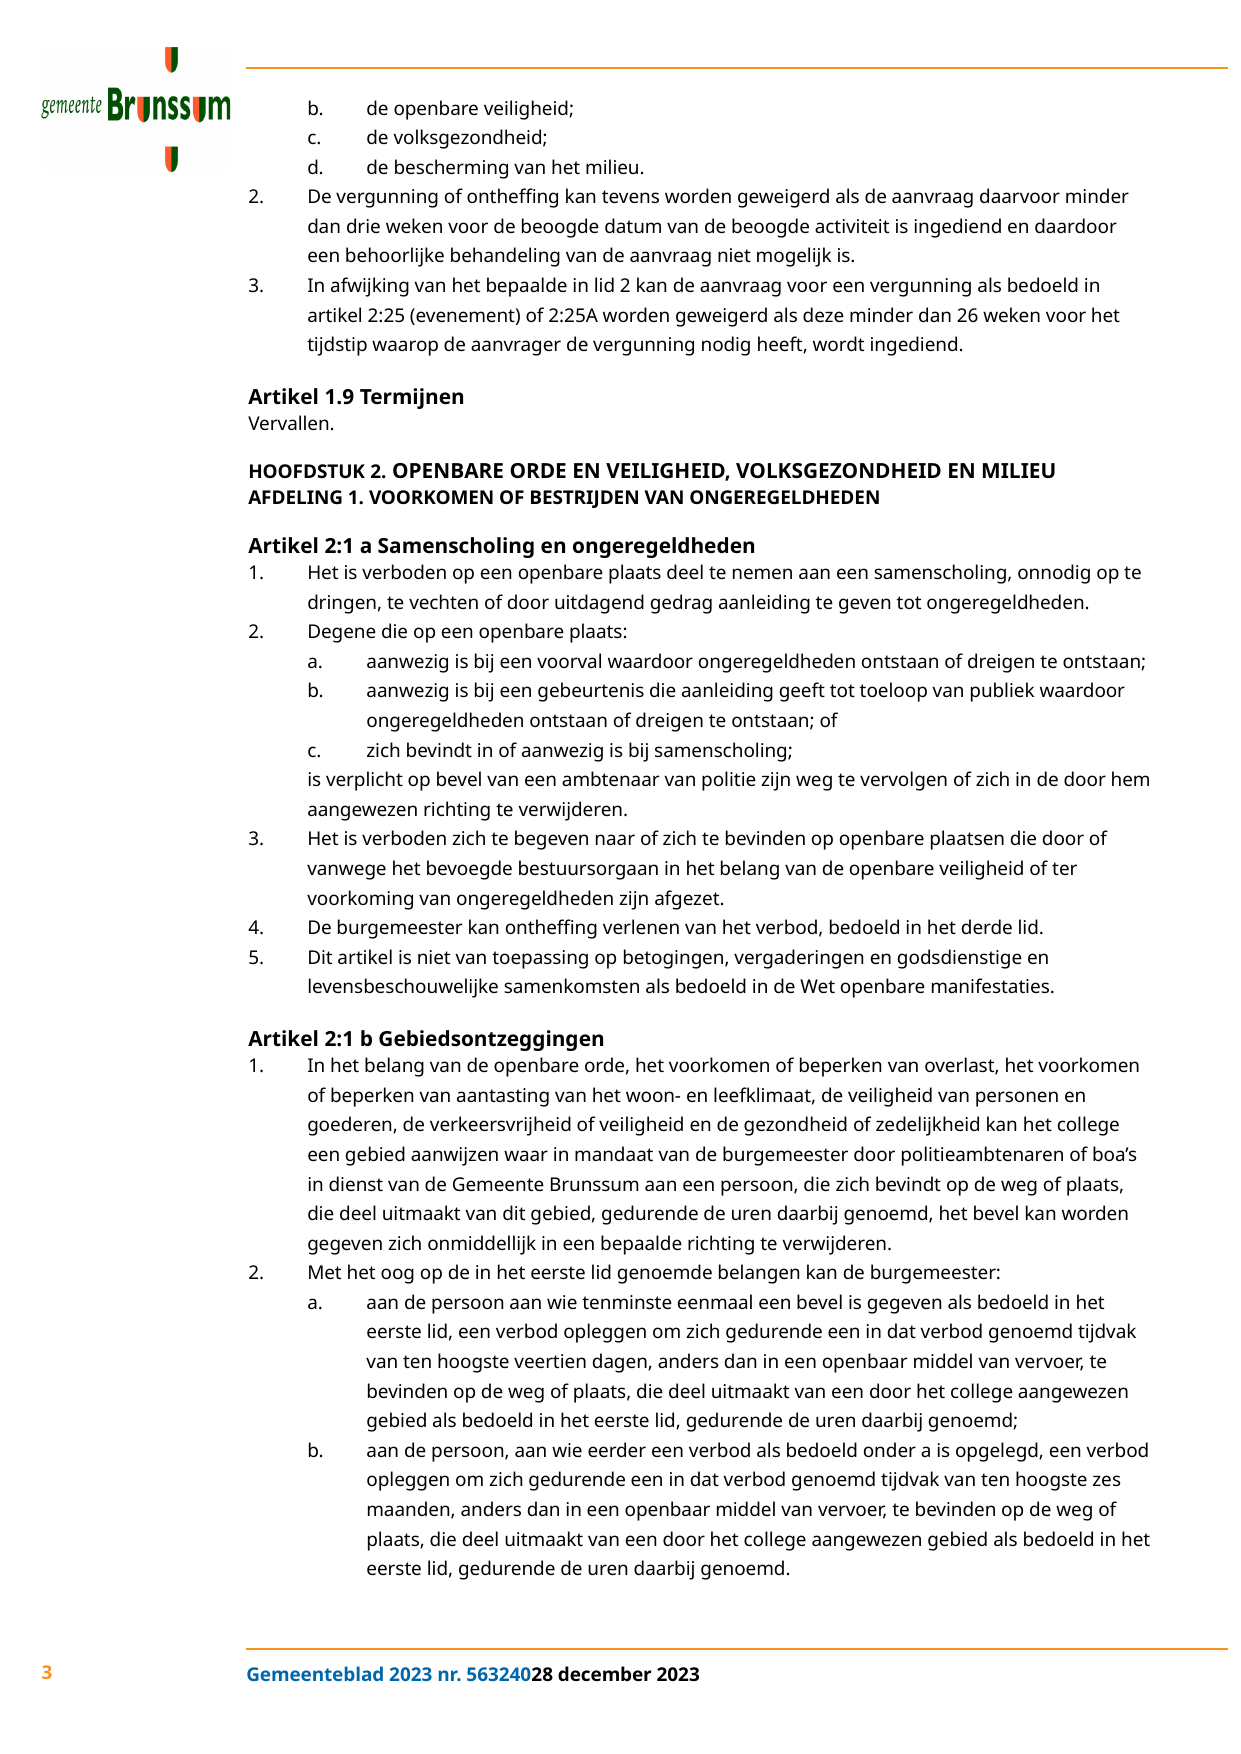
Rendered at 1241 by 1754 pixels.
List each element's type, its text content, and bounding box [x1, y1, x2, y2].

list De burgemeester kan ontheffing verlenen van het verbod, bedoeld in het derde lid. [248, 914, 1152, 940]
list Dit artikel is niet van toepassing op betogingen, vergaderingen en godsdienstige en levensbeschouwelijke samenkomsten als bedoeld in de Wet openbare manifestaties. [248, 944, 1152, 999]
text AFDELING 1. VOORKOMEN OF BESTRIJDEN VAN ONGEREGELDHEDEN [248, 484, 1152, 510]
list Degene die op een openbare plaats: [248, 618, 1152, 644]
text Artikel 2:1 b Gebiedsontzeggingen [248, 1024, 1152, 1052]
text HOOFDSTUK 2. OPENBARE ORDE EN VEILIGHEID, VOLKSGEZONDHEID EN MILIEU [248, 456, 1152, 484]
list de bescherming van het milieu. [307, 154, 1152, 180]
list In afwijking van het bepaalde in lid 2 kan de aanvraag voor een vergunning als bedoeld in artikel 2:25 (evenement) of 2:25A worden geweigerd als deze minder dan 26 weken voor het tijdstip waarop de aanvrager de vergunning nodig heeft, wordt ingediend. [248, 272, 1152, 357]
text Vervallen. [248, 410, 1152, 436]
list aanwezig is bij een voorval waardoor ongeregeldheden ontstaan of dreigen te ontstaan; [307, 648, 1152, 674]
list In het belang van de openbare orde, het voorkomen of beperken van overlast, het voorkomen of beperken van aantasting van het woon- en leefklimaat, de veiligheid van personen en goederen, de verkeersvrijheid of veiligheid en de gezondheid of zedelijkheid kan het college een gebied aanwijzen waar in mandaat van de burgemeester door politieambtenaren of boa’s in dienst van de Gemeente Brunssum aan een persoon, die zich bevindt op de weg of plaats, die deel uitmaakt van dit gebied, gedurende de uren daarbij genoemd, het bevel kan worden gegeven zich onmiddellijk in een bepaalde richting te verwijderen. [248, 1052, 1152, 1256]
list Het is verboden op een openbare plaats deel te nemen aan een samenscholing, onnodig op te dringen, te vechten of door uitdagend gedrag aanleiding te geven tot ongeregeldheden. [248, 559, 1152, 615]
list aanwezig is bij een gebeurtenis die aanleiding geeft tot toeloop van publiek waardoor ongeregeldheden ontstaan of dreigen te ontstaan; of [307, 678, 1152, 733]
list aan de persoon aan wie tenminste eenmaal een bevel is gegeven als bedoeld in het eerste lid, een verbod opleggen om zich gedurende een in dat verbod genoemd tijdvak van ten hoogste veertien dagen, anders dan in een openbaar middel van vervoer, te bevinden op de weg of plaats, die deel uitmaakt van een door het college aangewezen gebied als bedoeld in het eerste lid, gedurende de uren daarbij genoemd; [307, 1289, 1152, 1433]
list is verplicht op bevel van een ambtenaar van politie zijn weg te vervolgen of zich in de door hem aangewezen richting te verwijderen. [248, 766, 1152, 822]
picture [41, 47, 231, 172]
list de volksgezondheid; [307, 124, 1152, 150]
list De vergunning of ontheffing kan tevens worden geweigerd als de aanvraag daarvoor minder dan drie weken voor de beoogde datum van de beoogde activiteit is ingediend en daardoor een behoorlijke behandeling van de aanvraag niet mogelijk is. [248, 183, 1152, 268]
list zich bevindt in of aanwezig is bij samenscholing; [307, 737, 1152, 763]
list de openbare veiligheid; [307, 95, 1152, 121]
list aan de persoon, aan wie eerder een verbod als bedoeld onder a is opgelegd, een verbod opleggen om zich gedurende een in dat verbod genoemd tijdvak van ten hoogste zes maanden, anders dan in een openbaar middel van vervoer, te bevinden op de weg of plaats, die deel uitmaakt van een door het college aangewezen gebied als bedoeld in het eerste lid, gedurende de uren daarbij genoemd. [307, 1437, 1152, 1581]
list Het is verboden zich te begeven naar of zich te bevinden op openbare plaatsen die door of vanwege het bevoegde bestuursorgaan in het belang van de openbare veiligheid of ter voorkoming van ongeregeldheden zijn afgezet. [248, 826, 1152, 911]
list Met het oog op de in het eerste lid genoemde belangen kan de burgemeester: [248, 1259, 1152, 1285]
text Artikel 2:1 a Samenscholing en ongeregeldheden [248, 531, 1152, 559]
text Artikel 1.9 Termijnen [248, 382, 1152, 410]
